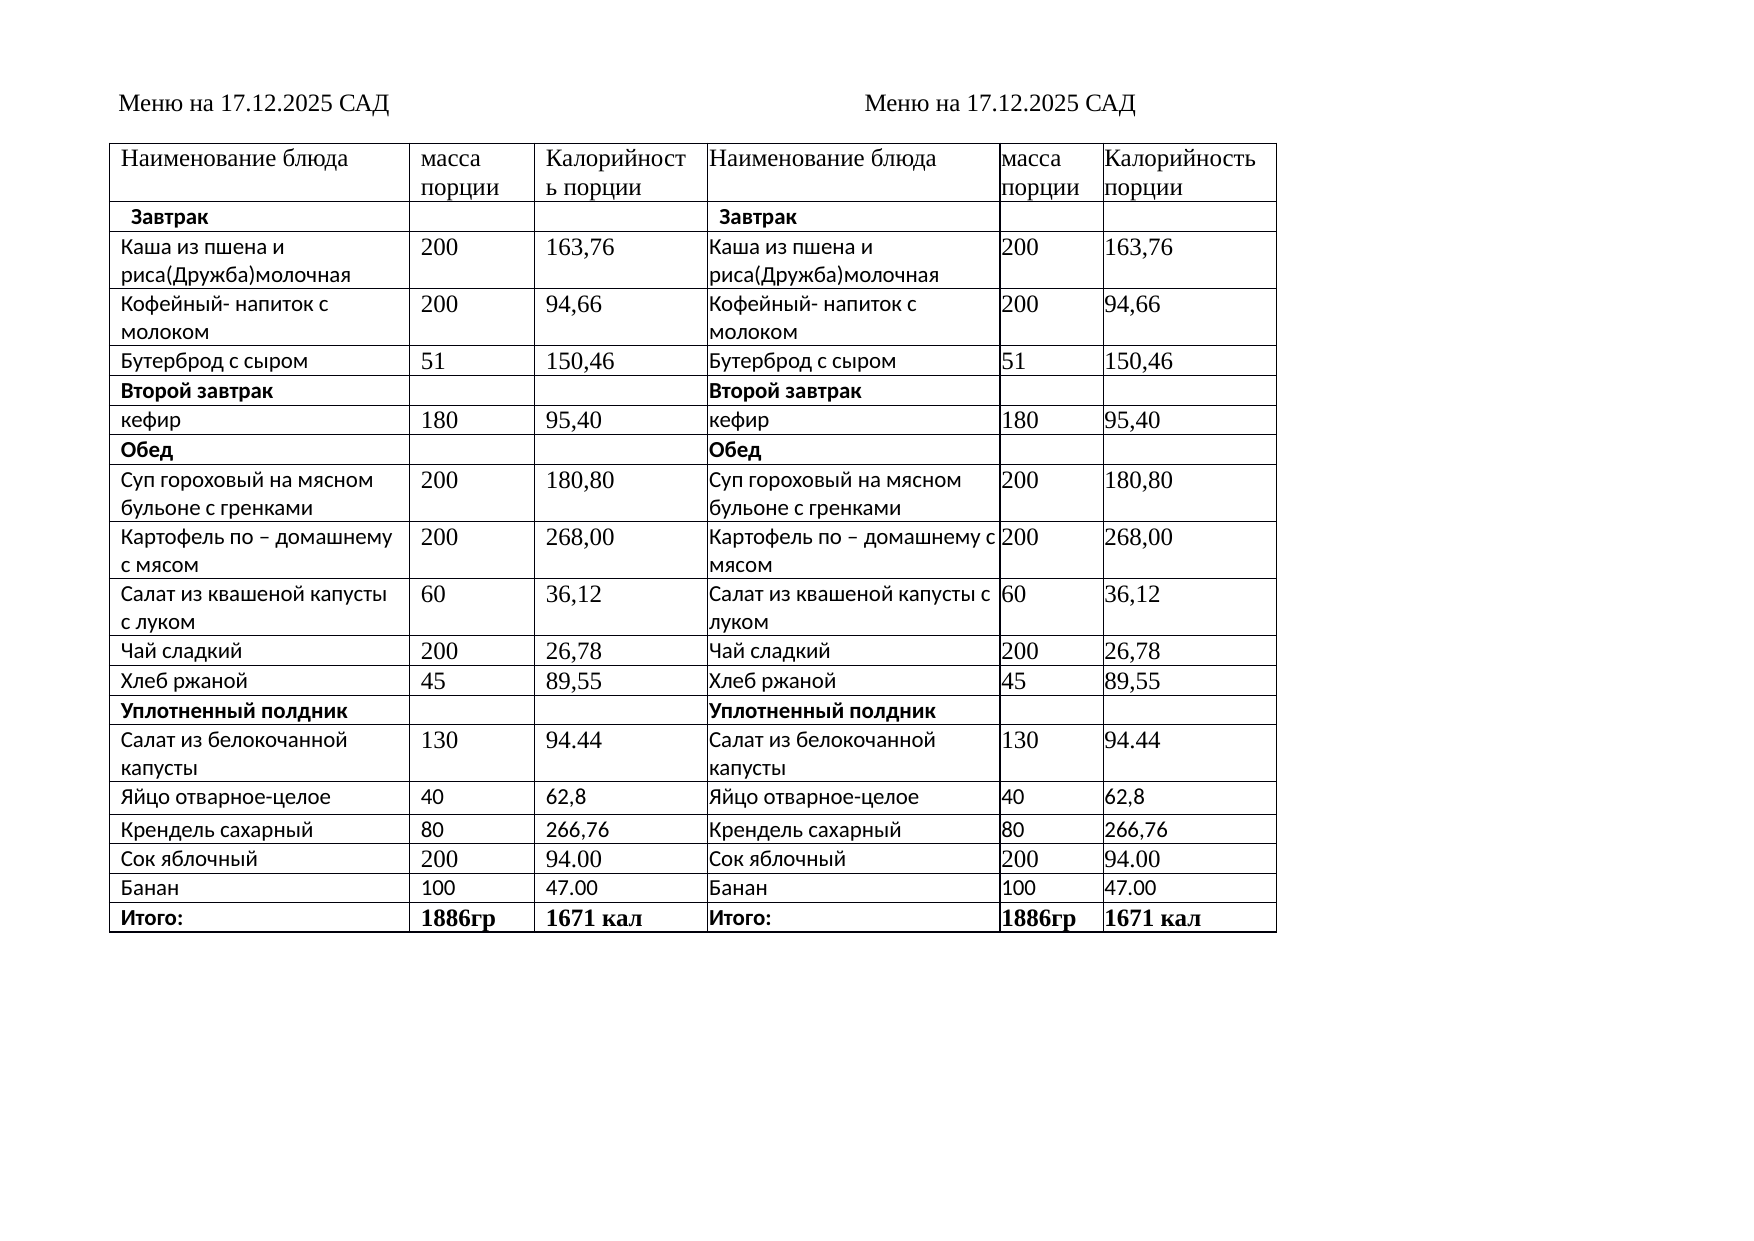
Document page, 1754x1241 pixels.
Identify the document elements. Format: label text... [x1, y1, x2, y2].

table_cell Чай сладкий [708, 636, 999, 665]
table_cell 94.44 [535, 725, 707, 781]
table_cell 200 [410, 522, 534, 578]
table_cell Чай сладкий [110, 636, 409, 665]
table_cell 130 [1001, 725, 1103, 781]
table_cell Сок яблочный [110, 844, 409, 872]
table_cell Уплотненный полдник [708, 696, 999, 724]
table_cell Завтрак [708, 202, 999, 231]
table_cell Крендель сахарный [110, 815, 409, 843]
table_cell 45 [410, 666, 534, 695]
table_cell 60 [410, 579, 534, 635]
table_cell [1104, 376, 1276, 404]
table_cell 200 [410, 844, 534, 872]
table_cell Салат из квашеной капусты с луком [110, 579, 409, 635]
table_cell [535, 435, 707, 464]
table_cell [535, 376, 707, 404]
table_cell Кофейный- напиток с молоком [110, 289, 409, 345]
table_cell Салат из белокочанной капусты [708, 725, 999, 781]
table_cell 36,12 [1104, 579, 1276, 635]
table_cell 95,40 [535, 406, 707, 434]
table_header Наименование блюда [708, 144, 999, 201]
table_cell 100 [1001, 874, 1103, 902]
table_cell Суп гороховый на мясном бульоне с гренками [708, 465, 999, 521]
table_cell [410, 376, 534, 404]
table_cell 163,76 [535, 232, 707, 288]
table_cell Завтрак [110, 202, 409, 231]
table_cell 1671 кал [1104, 903, 1276, 931]
text Меню на 17.12.2025 САД Меню на 17.12.2025 САД [118, 88, 1636, 117]
table_cell Второй завтрак [110, 376, 409, 404]
table_cell Кофейный- напиток с молоком [708, 289, 999, 345]
table_header Калорийность порции [535, 144, 707, 201]
table_cell 100 [410, 874, 534, 902]
table_cell 1886гр [410, 903, 534, 931]
table_cell Крендель сахарный [708, 815, 999, 843]
table_cell Сок яблочный [708, 844, 999, 872]
table_cell [535, 696, 707, 724]
table_cell [1104, 696, 1276, 724]
table_cell Каша из пшена и риса(Дружба)молочная [708, 232, 999, 288]
table_cell кефир [110, 406, 409, 434]
table_cell 180 [410, 406, 534, 434]
table_cell Салат из квашеной капусты с луком [708, 579, 999, 635]
table_cell 180,80 [535, 465, 707, 521]
table_header масса порции [1001, 144, 1103, 201]
table_cell Итого: [110, 903, 409, 931]
table_cell 45 [1001, 666, 1103, 695]
table_cell Уплотненный полдник [110, 696, 409, 724]
table_cell [410, 435, 534, 464]
table_cell 62,8 [1104, 782, 1276, 814]
table_cell Картофель по – домашнему с мясом [110, 522, 409, 578]
table_cell Каша из пшена и риса(Дружба)молочная [110, 232, 409, 288]
table_header Калорийность порции [1104, 144, 1276, 201]
table_cell [535, 202, 707, 231]
table_cell 1886гр [1001, 903, 1103, 931]
table_cell Суп гороховый на мясном бульоне с гренками [110, 465, 409, 521]
table_cell 60 [1001, 579, 1103, 635]
table_cell 94,66 [1104, 289, 1276, 345]
table_cell Банан [708, 874, 999, 902]
table_cell Банан [110, 874, 409, 902]
table_cell 94,66 [535, 289, 707, 345]
table_cell Бутерброд с сыром [708, 346, 999, 375]
table_cell Яйцо отварное-целое [110, 782, 409, 814]
table_cell 200 [410, 289, 534, 345]
table_header Наименование блюда [110, 144, 409, 201]
table_cell 47.00 [1104, 874, 1276, 902]
table_cell 180,80 [1104, 465, 1276, 521]
table_cell 200 [410, 232, 534, 288]
table_cell Итого: [708, 903, 999, 931]
table_cell 268,00 [535, 522, 707, 578]
table_cell 40 [1001, 782, 1103, 814]
table_cell 200 [1001, 232, 1103, 288]
table_cell 130 [410, 725, 534, 781]
table_cell [410, 696, 534, 724]
table_cell 26,78 [535, 636, 707, 665]
table_cell 47.00 [535, 874, 707, 902]
table_cell 200 [410, 465, 534, 521]
table_cell 150,46 [535, 346, 707, 375]
table_cell Обед [110, 435, 409, 464]
table_cell 40 [410, 782, 534, 814]
table_cell 94.00 [1104, 844, 1276, 872]
table_cell 266,76 [535, 815, 707, 843]
table_cell Картофель по – домашнему с мясом [708, 522, 999, 578]
table_cell 200 [1001, 465, 1103, 521]
table_cell 200 [410, 636, 534, 665]
table_cell 51 [1001, 346, 1103, 375]
table_cell 266,76 [1104, 815, 1276, 843]
table_cell 1671 кал [535, 903, 707, 931]
table_cell 268,00 [1104, 522, 1276, 578]
table_cell кефир [708, 406, 999, 434]
table_cell 150,46 [1104, 346, 1276, 375]
table_cell 94.44 [1104, 725, 1276, 781]
table_cell [1001, 202, 1103, 231]
table_cell [1001, 376, 1103, 404]
table_cell [1104, 435, 1276, 464]
table_cell 95,40 [1104, 406, 1276, 434]
table_cell Яйцо отварное-целое [708, 782, 999, 814]
table_header масса порции [410, 144, 534, 201]
table_cell Хлеб ржаной [110, 666, 409, 695]
table_cell 94.00 [535, 844, 707, 872]
table_cell Салат из белокочанной капусты [110, 725, 409, 781]
table_cell [1104, 202, 1276, 231]
table_cell 89,55 [1104, 666, 1276, 695]
table_cell 62,8 [535, 782, 707, 814]
table_cell [1001, 696, 1103, 724]
table_cell 163,76 [1104, 232, 1276, 288]
table_cell 26,78 [1104, 636, 1276, 665]
table_cell Хлеб ржаной [708, 666, 999, 695]
table_cell [1001, 435, 1103, 464]
table_cell 80 [410, 815, 534, 843]
table_cell 200 [1001, 522, 1103, 578]
table_cell Обед [708, 435, 999, 464]
table_cell 180 [1001, 406, 1103, 434]
table_cell 80 [1001, 815, 1103, 843]
table_cell 200 [1001, 636, 1103, 665]
table_cell [410, 202, 534, 231]
table_cell Бутерброд с сыром [110, 346, 409, 375]
table_cell 36,12 [535, 579, 707, 635]
table_cell 89,55 [535, 666, 707, 695]
table_cell 200 [1001, 844, 1103, 872]
table_cell 200 [1001, 289, 1103, 345]
table_cell 51 [410, 346, 534, 375]
table_cell Второй завтрак [708, 376, 999, 404]
